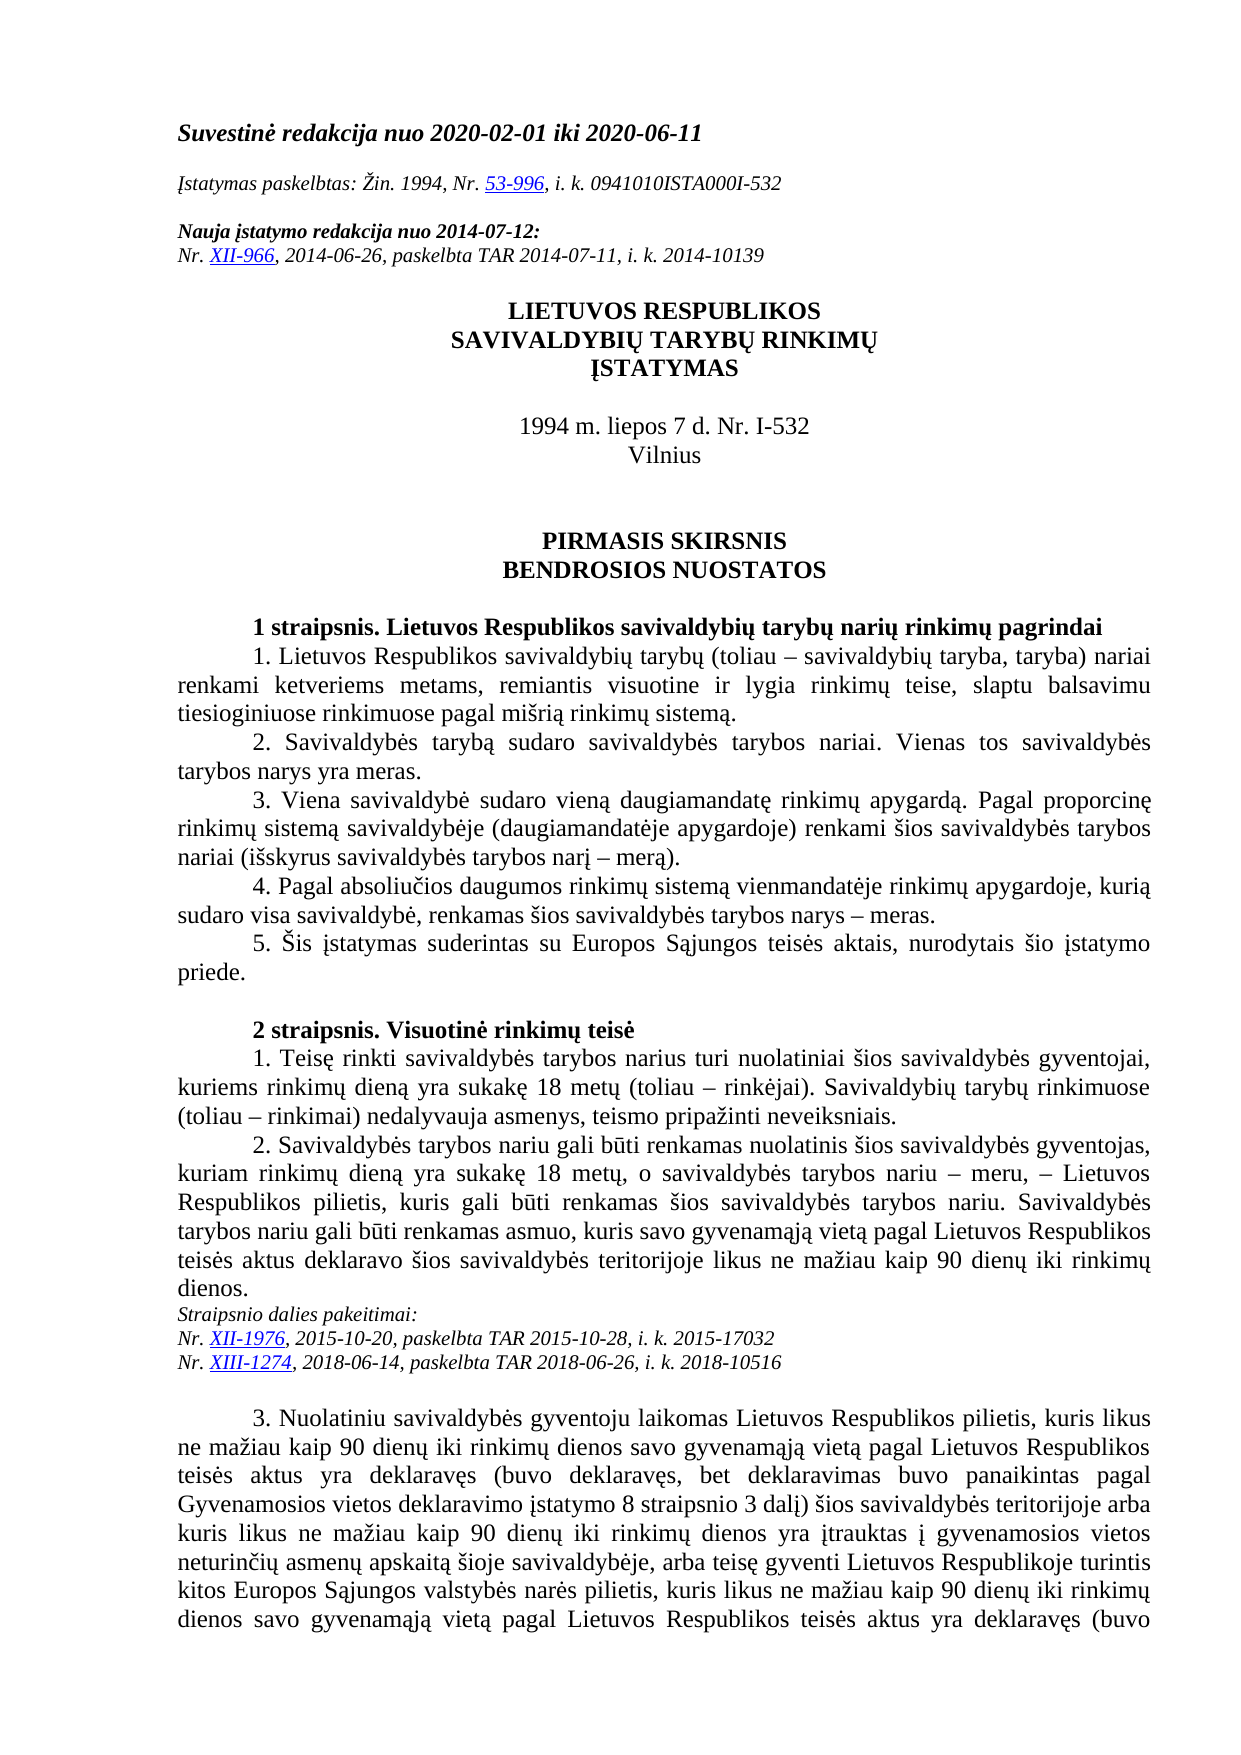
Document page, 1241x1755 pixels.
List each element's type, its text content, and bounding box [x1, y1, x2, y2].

text Nr. XII-966, 2014-06-26, paskelbta TAR 2014-07-11, i. k. 2014-10139 [177, 243, 1152, 267]
text Nr. XIII-1274, 2018-06-14, paskelbta TAR 2018-06-26, i. k. 2018-10516 [177, 1350, 1152, 1374]
text Nauja įstatymo redakcija nuo 2014-07-12: [177, 219, 1152, 243]
text 4. Pagal absoliučios daugumos rinkimų sistemą vienmandatėje rinkimų apygardoje, kurią sudaro visa savivaldybė, renkamas šios savivaldybės tarybos narys – meras. [177, 871, 1152, 928]
text PIRMASIS SKIRSNIS [177, 526, 1152, 555]
text 2 straipsnis. Visuotinė rinkimų teisė [177, 1015, 1152, 1043]
text 2. Savivaldybės tarybą sudaro savivaldybės tarybos nariai. Vienas tos savivaldybės tarybos narys yra meras. [177, 727, 1152, 785]
text 1 straipsnis. Lietuvos Respublikos savivaldybių tarybų narių rinkimų pagrindai [252, 612, 1152, 641]
text SAVIVALDYBIŲ TARYBŲ RINKIMŲ [177, 325, 1152, 353]
text 2. Savivaldybės tarybos nariu gali būti renkamas nuolatinis šios savivaldybės gyventojas, kuriam rinkimų dieną yra sukakę 18 metų, o savivaldybės tarybos nariu – meru, – Lietuvos Respublikos pilietis, kuris gali būti renkamas šios savivaldybės tarybos nariu. Savivaldybės tarybos nariu gali būti renkamas asmuo, kuris savo gyvenamąją vietą pagal Lietuvos Respublikos teisės aktus deklaravo šios savivaldybės teritorijoje likus ne mažiau kaip 90 dienų iki rinkimų dienos. [177, 1130, 1152, 1302]
text Suvestinė redakcija nuo 2020-02-01 iki 2020-06-11 [177, 118, 1152, 147]
text 1. Teisę rinkti savivaldybės tarybos narius turi nuolatiniai šios savivaldybės gyventojai, kuriems rinkimų dieną yra sukakę 18 metų (toliau – rinkėjai). Savivaldybių tarybų rinkimuose (toliau – rinkimai) nedalyvauja asmenys, teismo pripažinti neveiksniais. [177, 1043, 1152, 1130]
text Straipsnio dalies pakeitimai: [177, 1302, 1152, 1326]
text 3. Nuolatiniu savivaldybės gyventoju laikomas Lietuvos Respublikos pilietis, kuris likus ne mažiau kaip 90 dienų iki rinkimų dienos savo gyvenamąją vietą pagal Lietuvos Respublikos teisės aktus yra deklaravęs (buvo deklaravęs, bet deklaravimas buvo panaikintas pagal Gyvenamosios vietos deklaravimo įstatymo 8 straipsnio 3 dalį) šios savivaldybės teritorijoje arba kuris likus ne mažiau kaip 90 dienų iki rinkimų dienos yra įtrauktas į gyvenamosios vietos neturinčių asmenų apskaitą šioje savivaldybėje, arba teisę gyventi Lietuvos Respublikoje turintis kitos Europos Sąjungos valstybės narės pilietis, kuris likus ne mažiau kaip 90 dienų iki rinkimų dienos savo gyvenamąją vietą pagal Lietuvos Respublikos teisės aktus yra deklaravęs (buvo [177, 1403, 1152, 1633]
text 5. Šis įstatymas suderintas su Europos Sąjungos teisės aktais, nurodytais šio įstatymo priede. [177, 928, 1152, 986]
text ĮSTATYMAS [177, 353, 1152, 382]
text LIETUVOS RESPUBLIKOS [177, 296, 1152, 325]
text 1. Lietuvos Respublikos savivaldybių tarybų (toliau – savivaldybių taryba, taryba) nariai renkami ketveriems metams, remiantis visuotine ir lygia rinkimų teise, slaptu balsavimu tiesioginiuose rinkimuose pagal mišrią rinkimų sistemą. [177, 641, 1152, 727]
text 1994 m. liepos 7 d. Nr. I-532 [177, 411, 1152, 440]
text BENDROSIOS NUOSTATOS [177, 555, 1152, 583]
text Nr. XII-1976, 2015-10-20, paskelbta TAR 2015-10-28, i. k. 2015-17032 [177, 1326, 1152, 1350]
text 3. Viena savivaldybė sudaro vieną daugiamandatę rinkimų apygardą. Pagal proporcinę rinkimų sistemą savivaldybėje (daugiamandatėje apygardoje) renkami šios savivaldybės tarybos nariai (išskyrus savivaldybės tarybos narį – merą). [177, 785, 1152, 871]
text Įstatymas paskelbtas: Žin. 1994, Nr. 53-996, i. k. 0941010ISTA000I-532 [177, 171, 1152, 195]
text Vilnius [177, 440, 1152, 468]
